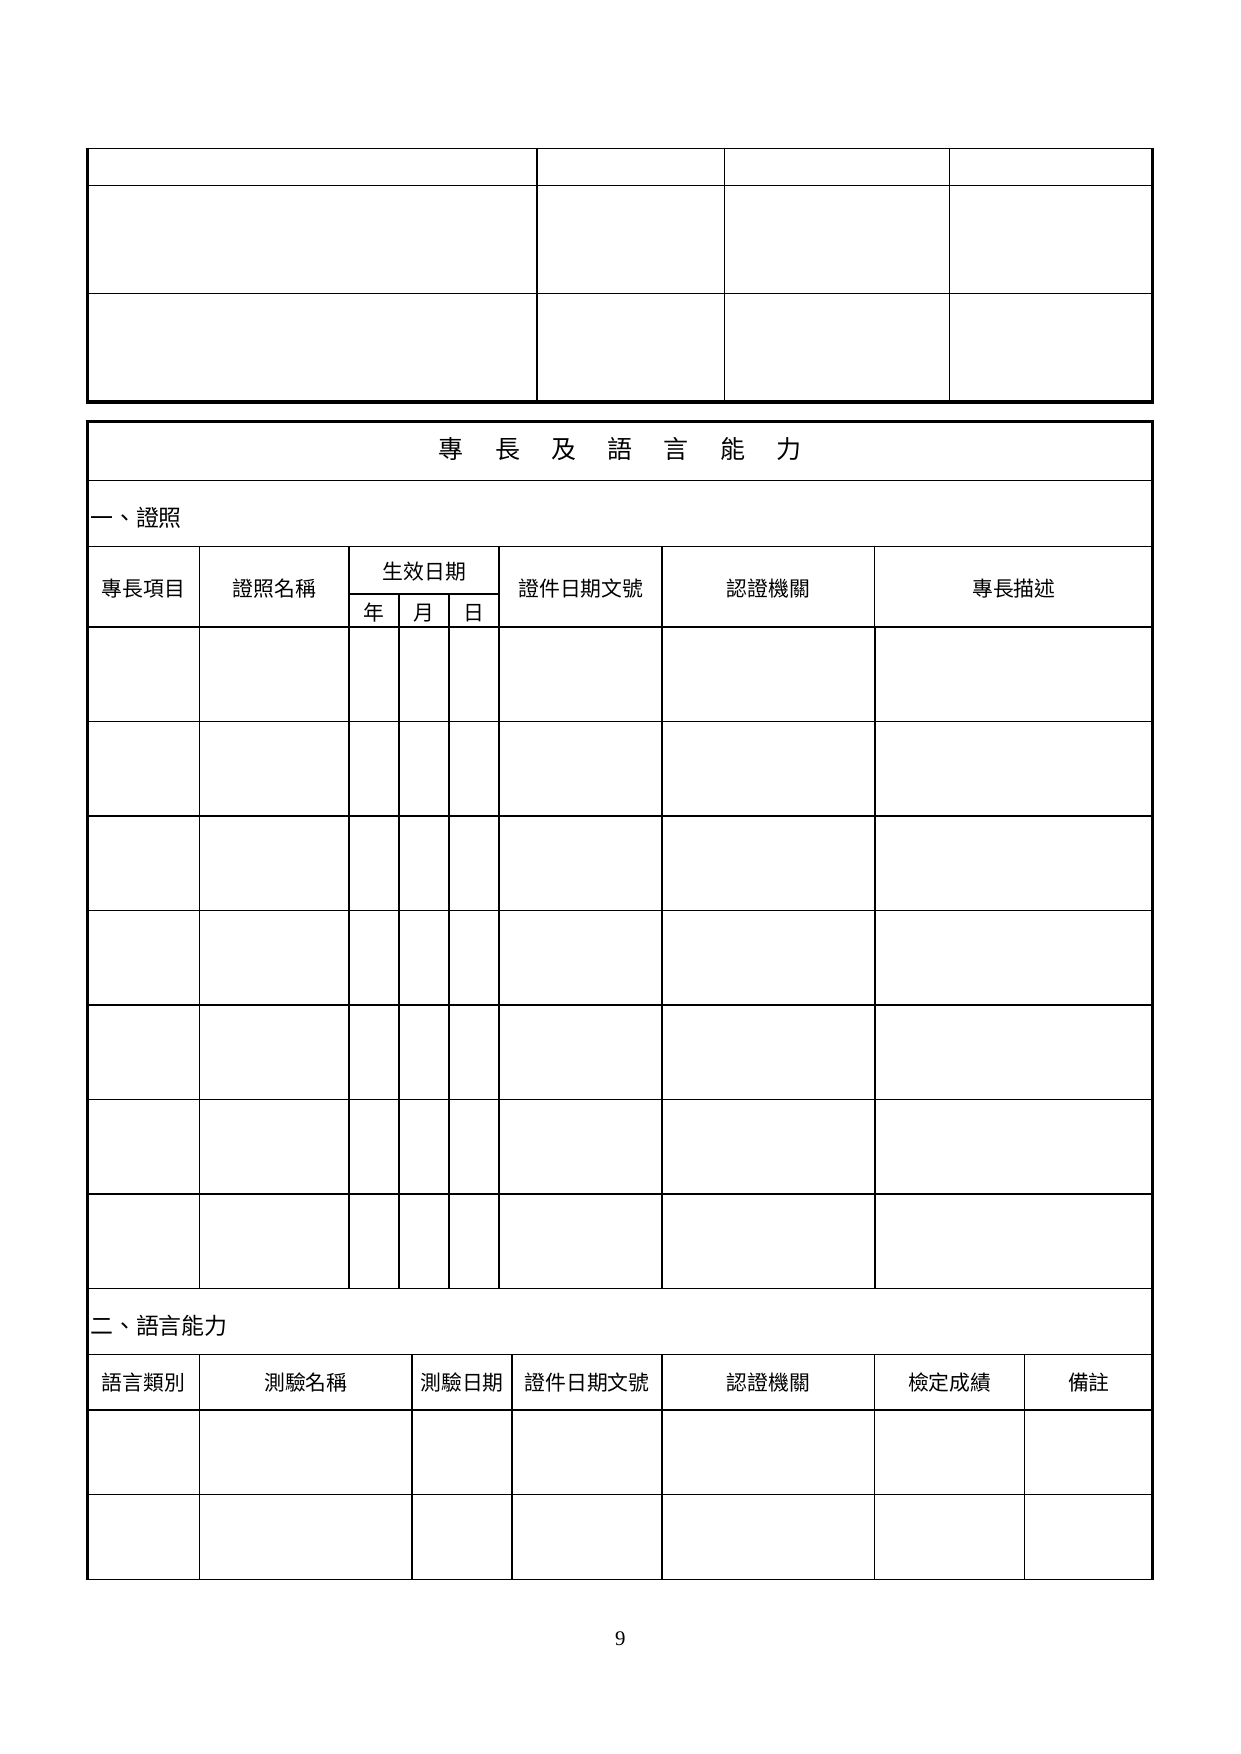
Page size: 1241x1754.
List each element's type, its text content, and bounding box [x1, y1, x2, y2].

table_cell [450, 1195, 498, 1287]
table_cell 證件日期文號 [500, 547, 661, 626]
table_cell [950, 294, 1151, 400]
table_cell [875, 1411, 1024, 1494]
table_cell [200, 722, 348, 815]
table_cell 年 [350, 595, 398, 626]
table_cell 備註 [1025, 1355, 1151, 1409]
table_cell [663, 1006, 874, 1098]
table_cell [876, 628, 1151, 721]
table_cell [200, 1195, 348, 1287]
table_cell [725, 294, 949, 400]
table_cell 專長描述 [875, 547, 1151, 626]
table_cell 認證機關 [663, 547, 874, 626]
table_cell [500, 722, 661, 815]
table_cell [876, 911, 1151, 1004]
table_cell [663, 1411, 874, 1494]
table_cell [400, 817, 448, 909]
table_cell 證照名稱 [200, 547, 348, 626]
table_cell [89, 294, 536, 400]
table_cell [200, 817, 348, 909]
table_cell [876, 817, 1151, 909]
table_cell [89, 1195, 199, 1287]
table_cell [513, 1495, 661, 1579]
table_cell 認證機關 [663, 1355, 874, 1409]
table_cell [350, 817, 398, 909]
table_cell [663, 1195, 874, 1287]
table_cell [875, 1495, 1024, 1579]
table_cell [89, 1006, 199, 1098]
table_cell 測驗日期 [413, 1355, 511, 1409]
table_cell [200, 1100, 348, 1193]
table_cell [89, 1495, 199, 1579]
table_cell [500, 1195, 661, 1287]
table_cell [876, 1195, 1151, 1287]
table_cell [538, 149, 724, 185]
table_cell [350, 1100, 398, 1193]
table_cell 二、語言能力 [89, 1289, 1151, 1354]
table_cell [400, 1006, 448, 1098]
table_cell [89, 1100, 199, 1193]
table_cell [89, 817, 199, 909]
table_cell 月 [400, 595, 448, 626]
table_cell [350, 722, 398, 815]
table_cell [450, 1006, 498, 1098]
table_cell [538, 186, 724, 292]
table_cell [350, 1006, 398, 1098]
table_cell [663, 722, 874, 815]
table_cell [450, 628, 498, 721]
table_cell [725, 186, 949, 292]
table_cell [950, 149, 1151, 185]
table_cell [200, 1411, 411, 1494]
table_cell [663, 1100, 874, 1193]
table_cell [200, 1495, 411, 1579]
table_cell [200, 1006, 348, 1098]
table_cell 證件日期文號 [513, 1355, 661, 1409]
table_cell [500, 817, 661, 909]
table_cell [450, 817, 498, 909]
table_cell [200, 628, 348, 721]
table_cell [350, 628, 398, 721]
table_cell [400, 722, 448, 815]
table_cell [450, 722, 498, 815]
table_cell [538, 294, 724, 400]
table_cell [400, 911, 448, 1004]
table_cell [89, 186, 536, 292]
table_cell [876, 1006, 1151, 1098]
table_cell [1025, 1495, 1151, 1579]
table_cell [350, 911, 398, 1004]
table_cell [89, 149, 536, 185]
table_cell [89, 911, 199, 1004]
table_cell [450, 911, 498, 1004]
table_cell [725, 149, 949, 185]
table_cell 語言類別 [89, 1355, 199, 1409]
table_cell [876, 722, 1151, 815]
table_cell [950, 186, 1151, 292]
table_cell 一、證照 [89, 481, 1151, 546]
table_cell 專長項目 [89, 547, 199, 626]
table_cell [200, 911, 348, 1004]
table_cell [663, 1495, 874, 1579]
table_cell [876, 1100, 1151, 1193]
table_cell [450, 1100, 498, 1193]
table_cell [500, 628, 661, 721]
table_cell [513, 1411, 661, 1494]
table_cell [500, 911, 661, 1004]
table_cell [400, 1195, 448, 1287]
table_cell 日 [450, 595, 498, 626]
table_cell [413, 1411, 511, 1494]
table_cell [413, 1495, 511, 1579]
table_cell [350, 1195, 398, 1287]
table_cell [400, 1100, 448, 1193]
table_cell [500, 1006, 661, 1098]
table_cell [89, 722, 199, 815]
table_cell 測驗名稱 [200, 1355, 411, 1409]
table_cell 檢定成績 [875, 1355, 1024, 1409]
table_cell [89, 628, 199, 721]
table_cell [500, 1100, 661, 1193]
table_cell [663, 628, 874, 721]
table_cell [1025, 1411, 1151, 1494]
table_cell 生效日期 [350, 547, 498, 593]
table_cell [400, 628, 448, 721]
table_cell [663, 817, 874, 909]
table_cell [89, 1411, 199, 1494]
table_header 專長及語言能力 [89, 423, 1151, 479]
table_cell [663, 911, 874, 1004]
